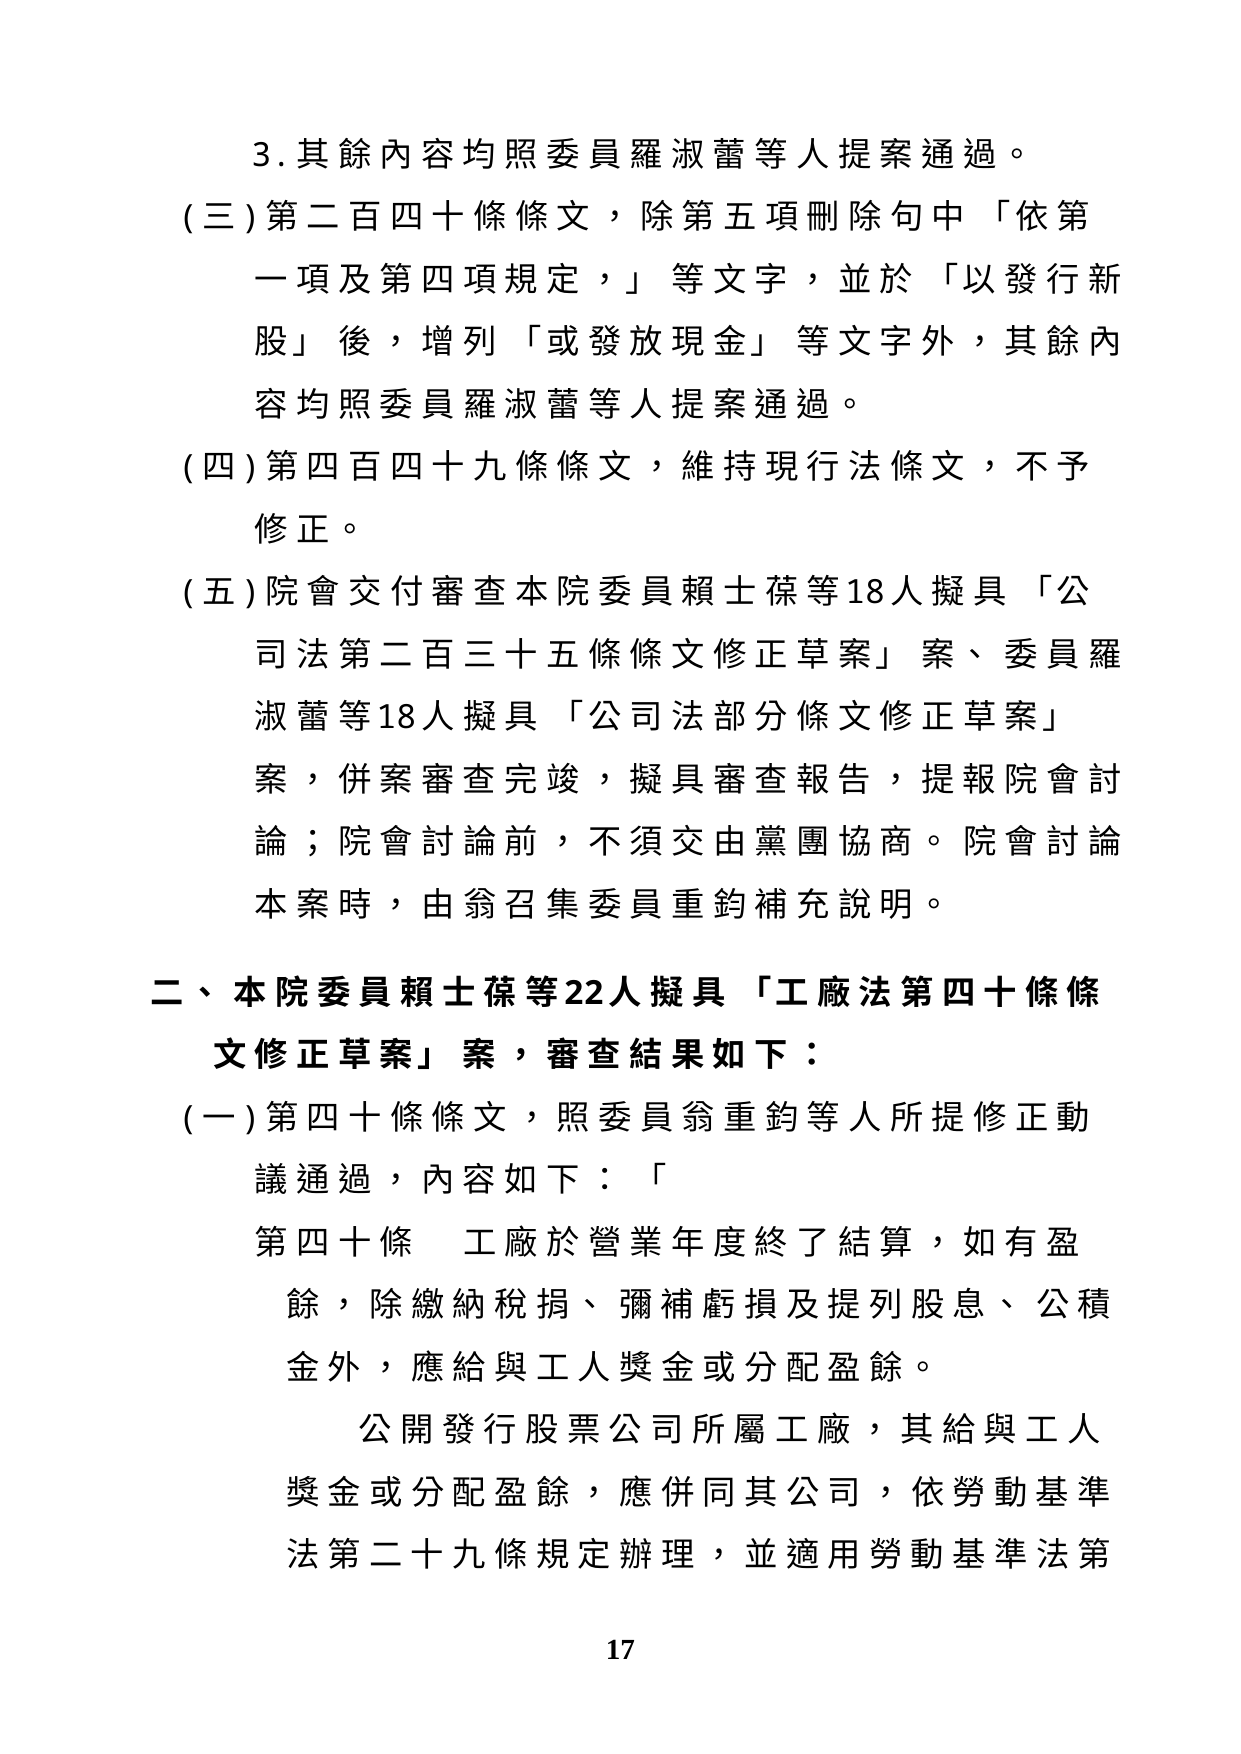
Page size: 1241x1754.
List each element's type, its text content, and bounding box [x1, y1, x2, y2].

text 公開發行股票公司所屬工廠，其給與工人獎金或分配盈餘，應併同其公司，依勞動基準法第二十九條規定辦理，並適用勞動基準法第 [278, 1386, 1127, 1573]
text (四)第四百四十九條條文，維持現行法條文，不予修正。 [174, 423, 1127, 548]
text (五)院會交付審查本院委員賴士葆等18人擬具「公司法第二百三十五條條文修正草案」案、委員羅淑蕾等18人擬具「公司法部分條文修正草案」案，併案審查完竣，擬具審查報告，提報院會討論；院會討論前，不須交由黨團協商。院會討論本案時，由翁召集委員重鈞補充說明。 [174, 548, 1127, 923]
text (一)第四十條條文，照委員翁重鈞等人所提修正動議通過，內容如下：「 [174, 1073, 1127, 1198]
text (三)第二百四十條條文，除第五項刪除句中「依第一項及第四項規定，」等文字，並於「以發行新股」後，增列「或發放現金」等文字外，其餘內容均照委員羅淑蕾等人提案通過。 [174, 173, 1127, 423]
text 3.其餘內容均照委員羅淑蕾等人提案通過。 [245, 110, 1127, 173]
text 第四十條 工廠於營業年度終了結算，如有盈餘，除繳納稅捐、彌補虧損及提列股息、公積金外，應給與工人獎金或分配盈餘。 [243, 1198, 1127, 1386]
text 二、本院委員賴士葆等22人擬具「工廠法第四十條條文修正草案」案，審查結果如下： [139, 948, 1127, 1073]
